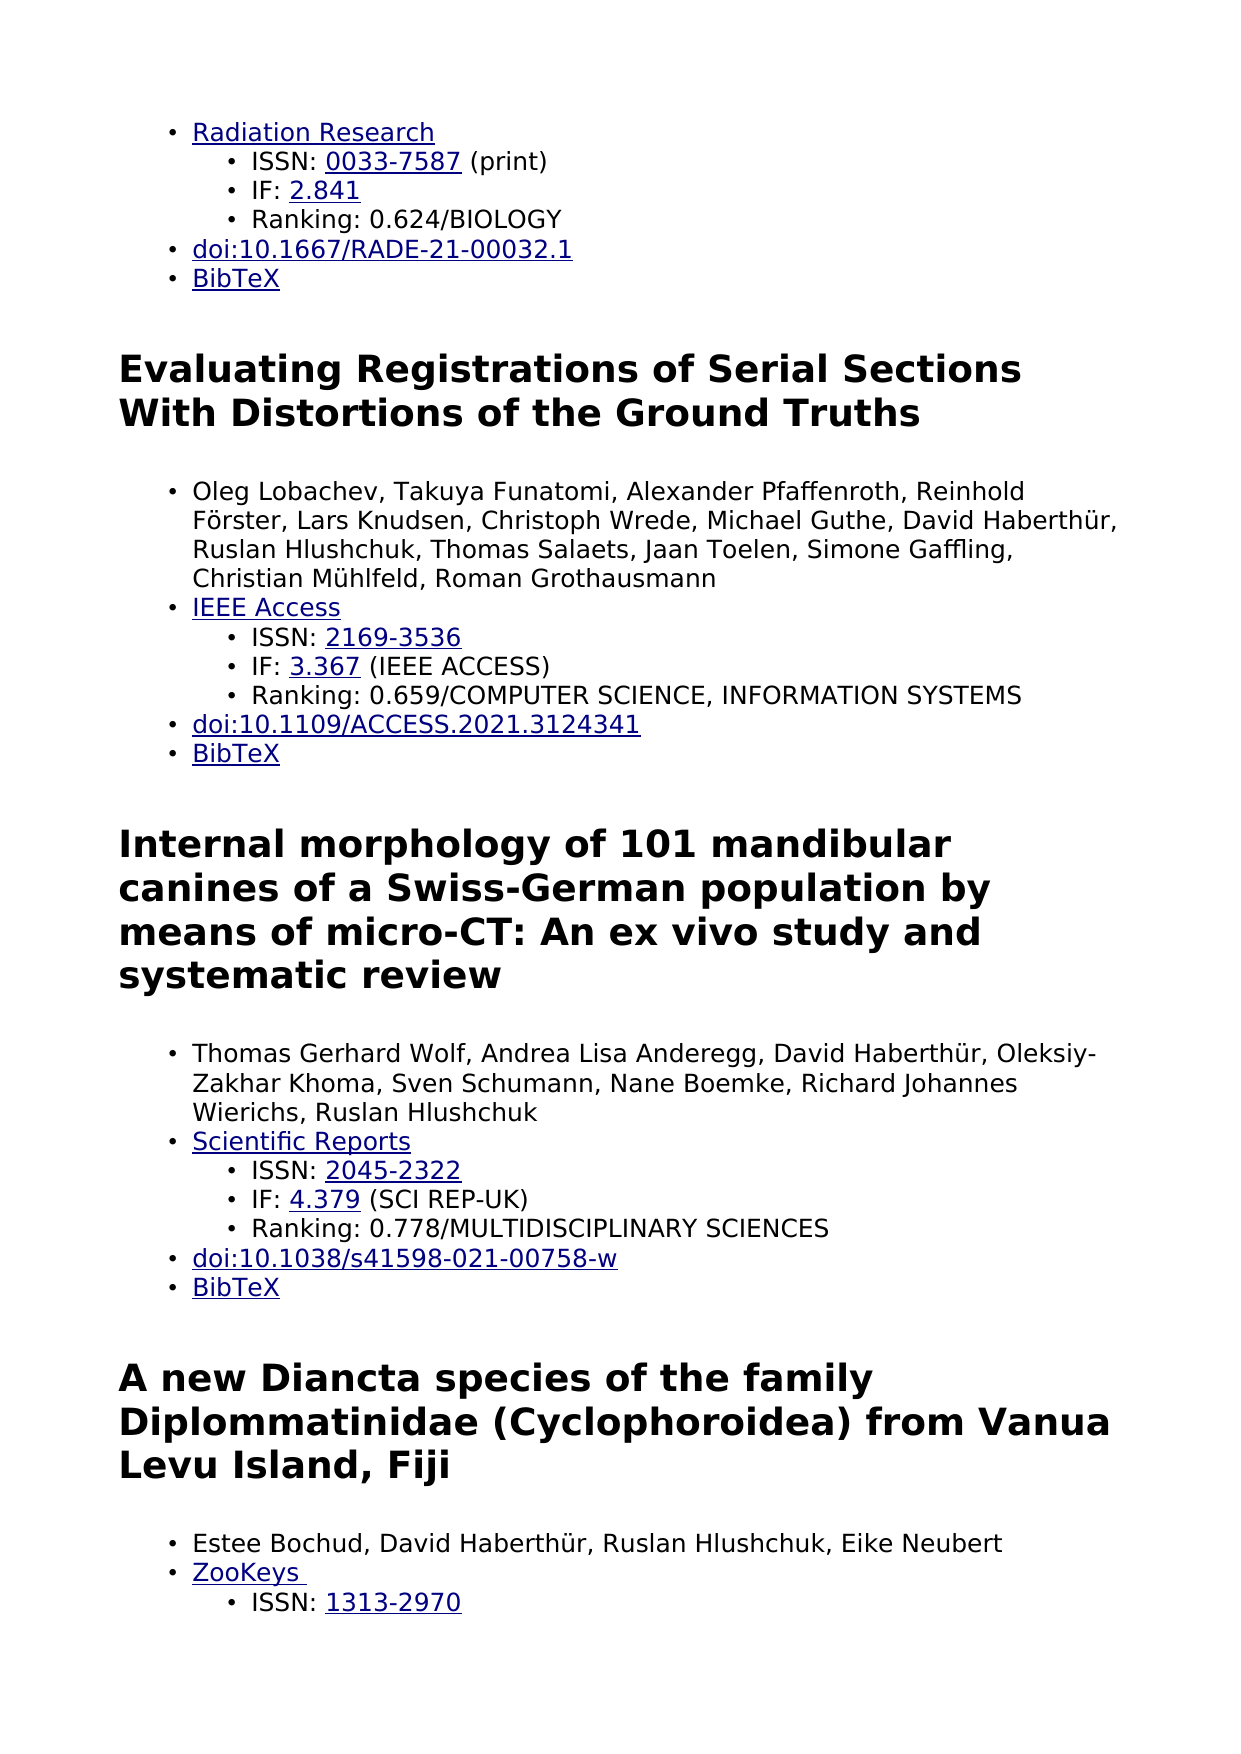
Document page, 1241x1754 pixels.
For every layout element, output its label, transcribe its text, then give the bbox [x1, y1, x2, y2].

subtitle Internal morphology of 101 mandibular canines of a Swiss-German population by means of micro-CT: An ex vivo study and systematic review [118, 823, 1122, 998]
list Radiation Research [177, 118, 1122, 147]
list IF: 4.379 (SCI REP-UK) [236, 1185, 1122, 1214]
list ISSN: 0033-7587 (print) [236, 147, 1122, 176]
list Estee Bochud, David Haberthür, Ruslan Hlushchuk, Eike Neubert [177, 1529, 1122, 1559]
list ISSN: 2045-2322 [236, 1156, 1122, 1185]
list BibTeX [177, 264, 1122, 293]
list doi:10.1667/RADE-21-00032.1 [177, 235, 1122, 264]
list doi:10.1109/ACCESS.2021.3124341 [177, 710, 1122, 739]
list ISSN: 2169-3536 [236, 623, 1122, 652]
list Oleg Lobachev, Takuya Funatomi, Alexander Pfaffenroth, Reinhold Förster, Lars Knudsen, Christoph Wrede, Michael Guthe, David Haberthür, Ruslan Hlushchuk, Thomas Salaets, Jaan Toelen, Simone Gaffling, Christian Mühlfeld, Roman Grothausmann [177, 477, 1122, 593]
list IEEE Access [177, 593, 1122, 623]
subtitle A new Diancta species of the family Diplommatinidae (Cyclophoroidea) from Vanua Levu Island, Fiji [118, 1357, 1122, 1487]
list BibTeX [177, 1273, 1122, 1302]
list Scientific Reports [177, 1127, 1122, 1156]
list Thomas Gerhard Wolf, Andrea Lisa Anderegg, David Haberthür, Oleksiy-Zakhar Khoma, Sven Schumann, Nane Boemke, Richard Johannes Wierichs, Ruslan Hlushchuk [177, 1039, 1122, 1127]
list Ranking: 0.659/COMPUTER SCIENCE, INFORMATION SYSTEMS [236, 681, 1122, 710]
list IF: 2.841 [236, 176, 1122, 206]
list IF: 3.367 (IEEE ACCESS) [236, 652, 1122, 681]
list Ranking: 0.624/BIOLOGY [236, 206, 1122, 235]
list Ranking: 0.778/MULTIDISCIPLINARY SCIENCES [236, 1214, 1122, 1244]
list doi:10.1038/s41598-021-00758-w [177, 1244, 1122, 1273]
subtitle Evaluating Registrations of Serial Sections With Distortions of the Ground Truths [118, 348, 1122, 435]
list BibTeX [177, 739, 1122, 768]
list ZooKeys [177, 1559, 1122, 1588]
list ISSN: 1313-2970 [236, 1588, 1122, 1617]
